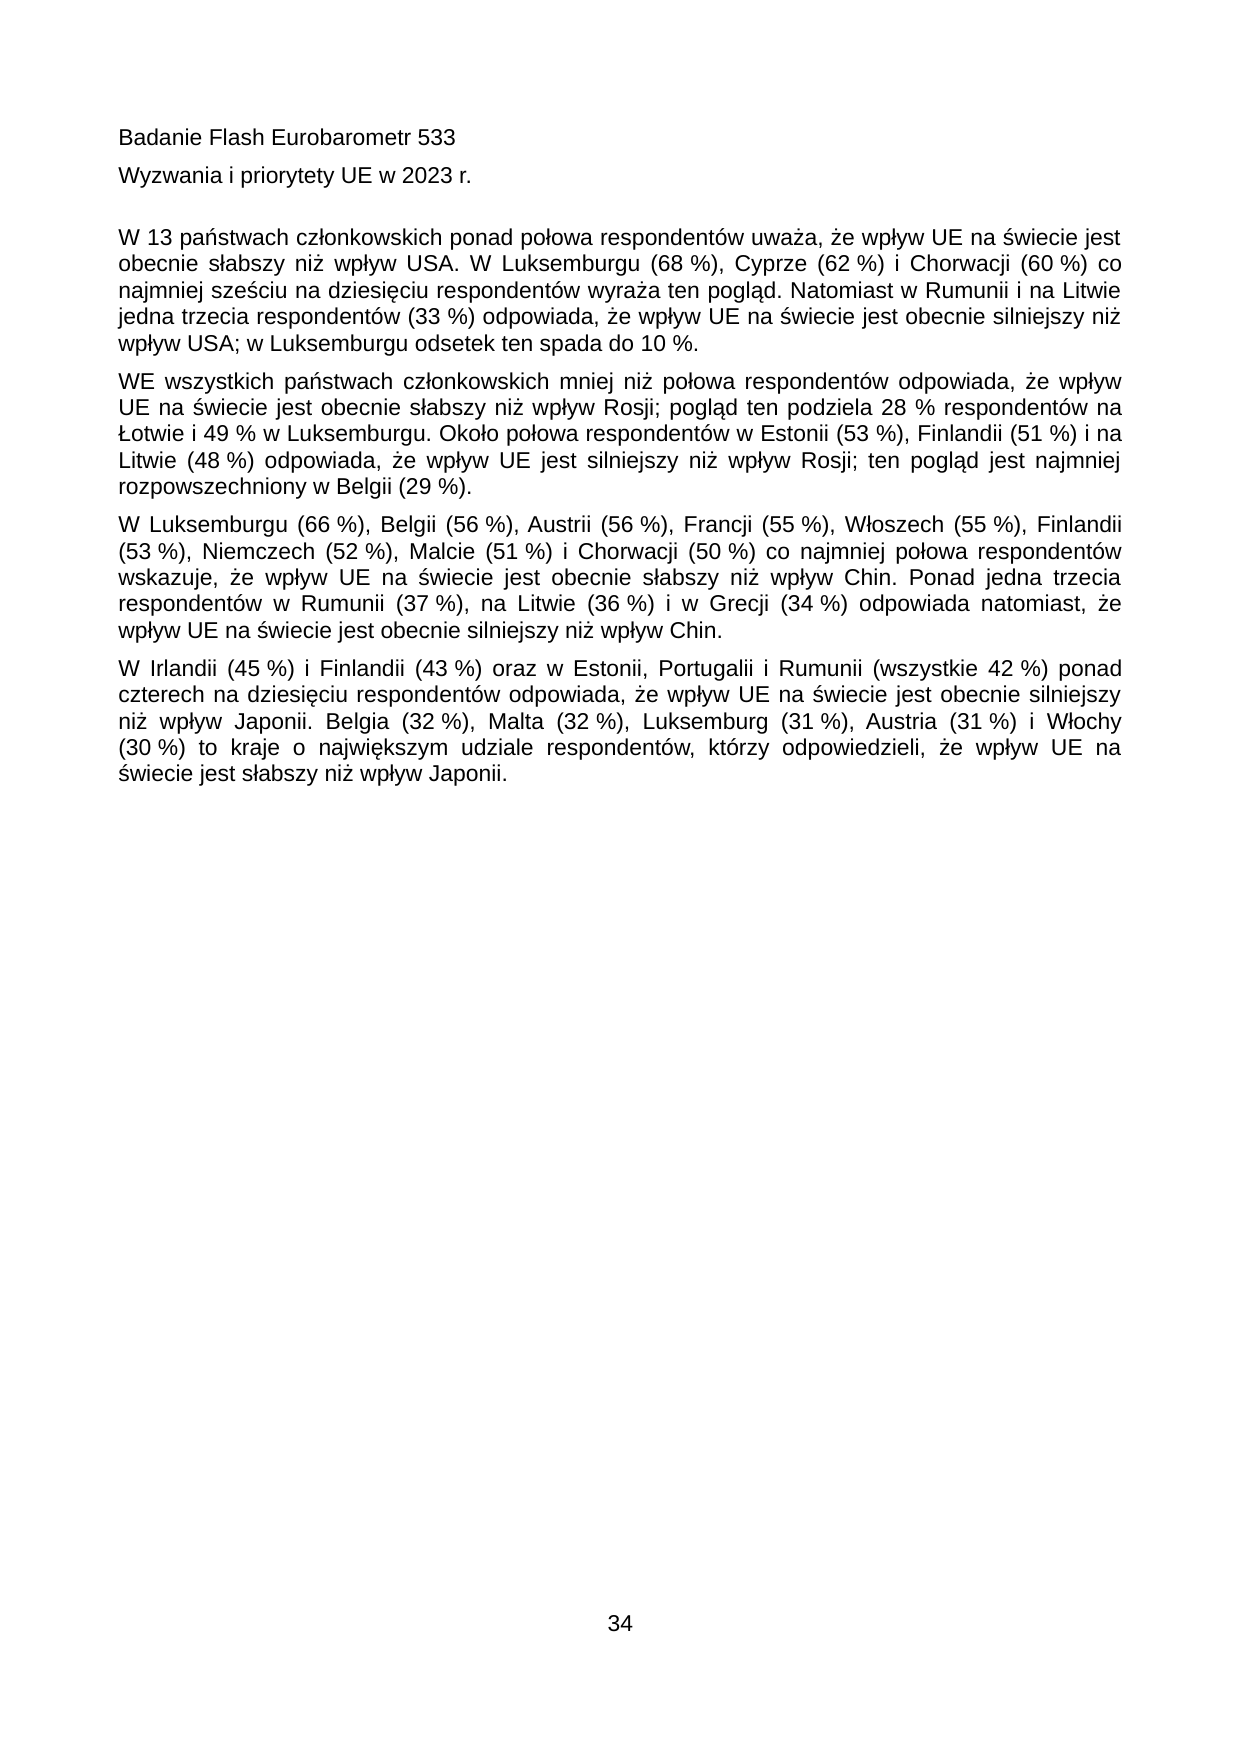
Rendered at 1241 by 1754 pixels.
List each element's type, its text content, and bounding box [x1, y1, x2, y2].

text WE wszystkich państwach członkowskich mniej niż połowa respondentów odpowiada, że wpływ UE na świecie jest obecnie słabszy niż wpływ Rosji; pogląd ten podziela 28 % respondentów na Łotwie i 49 % w Luksemburgu. Około połowa respondentów w Estonii (53 %), Finlandii (51 %) i na Litwie (48 %) odpowiada, że wpływ UE jest silniejszy niż wpływ Rosji; ten pogląd jest najmniej rozpowszechniony w Belgii (29 %). [118, 368, 1122, 499]
text W 13 państwach członkowskich ponad połowa respondentów uważa, że wpływ UE na świecie jest obecnie słabszy niż wpływ USA. W Luksemburgu (68 %), Cyprze (62 %) i Chorwacji (60 %) co najmniej sześciu na dziesięciu respondentów wyraża ten pogląd. Natomiast w Rumunii i na Litwie jedna trzecia respondentów (33 %) odpowiada, że wpływ UE na świecie jest obecnie silniejszy niż wpływ USA; w Luksemburgu odsetek ten spada do 10 %. [118, 224, 1122, 356]
text W Luksemburgu (66 %), Belgii (56 %), Austrii (56 %), Francji (55 %), Włoszech (55 %), Finlandii (53 %), Niemczech (52 %), Malcie (51 %) i Chorwacji (50 %) co najmniej połowa respondentów wskazuje, że wpływ UE na świecie jest obecnie słabszy niż wpływ Chin. Ponad jedna trzecia respondentów w Rumunii (37 %), na Litwie (36 %) i w Grecji (34 %) odpowiada natomiast, że wpływ UE na świecie jest obecnie silniejszy niż wpływ Chin. [118, 511, 1122, 643]
text W Irlandii (45 %) i Finlandii (43 %) oraz w Estonii, Portugalii i Rumunii (wszystkie 42 %) ponad czterech na dziesięciu respondentów odpowiada, że wpływ UE na świecie jest obecnie silniejszy niż wpływ Japonii. Belgia (32 %), Malta (32 %), Luksemburg (31 %), Austria (31 %) i Włochy (30 %) to kraje o największym udziale respondentów, którzy odpowiedzieli, że wpływ UE na świecie jest słabszy niż wpływ Japonii. [118, 655, 1122, 787]
